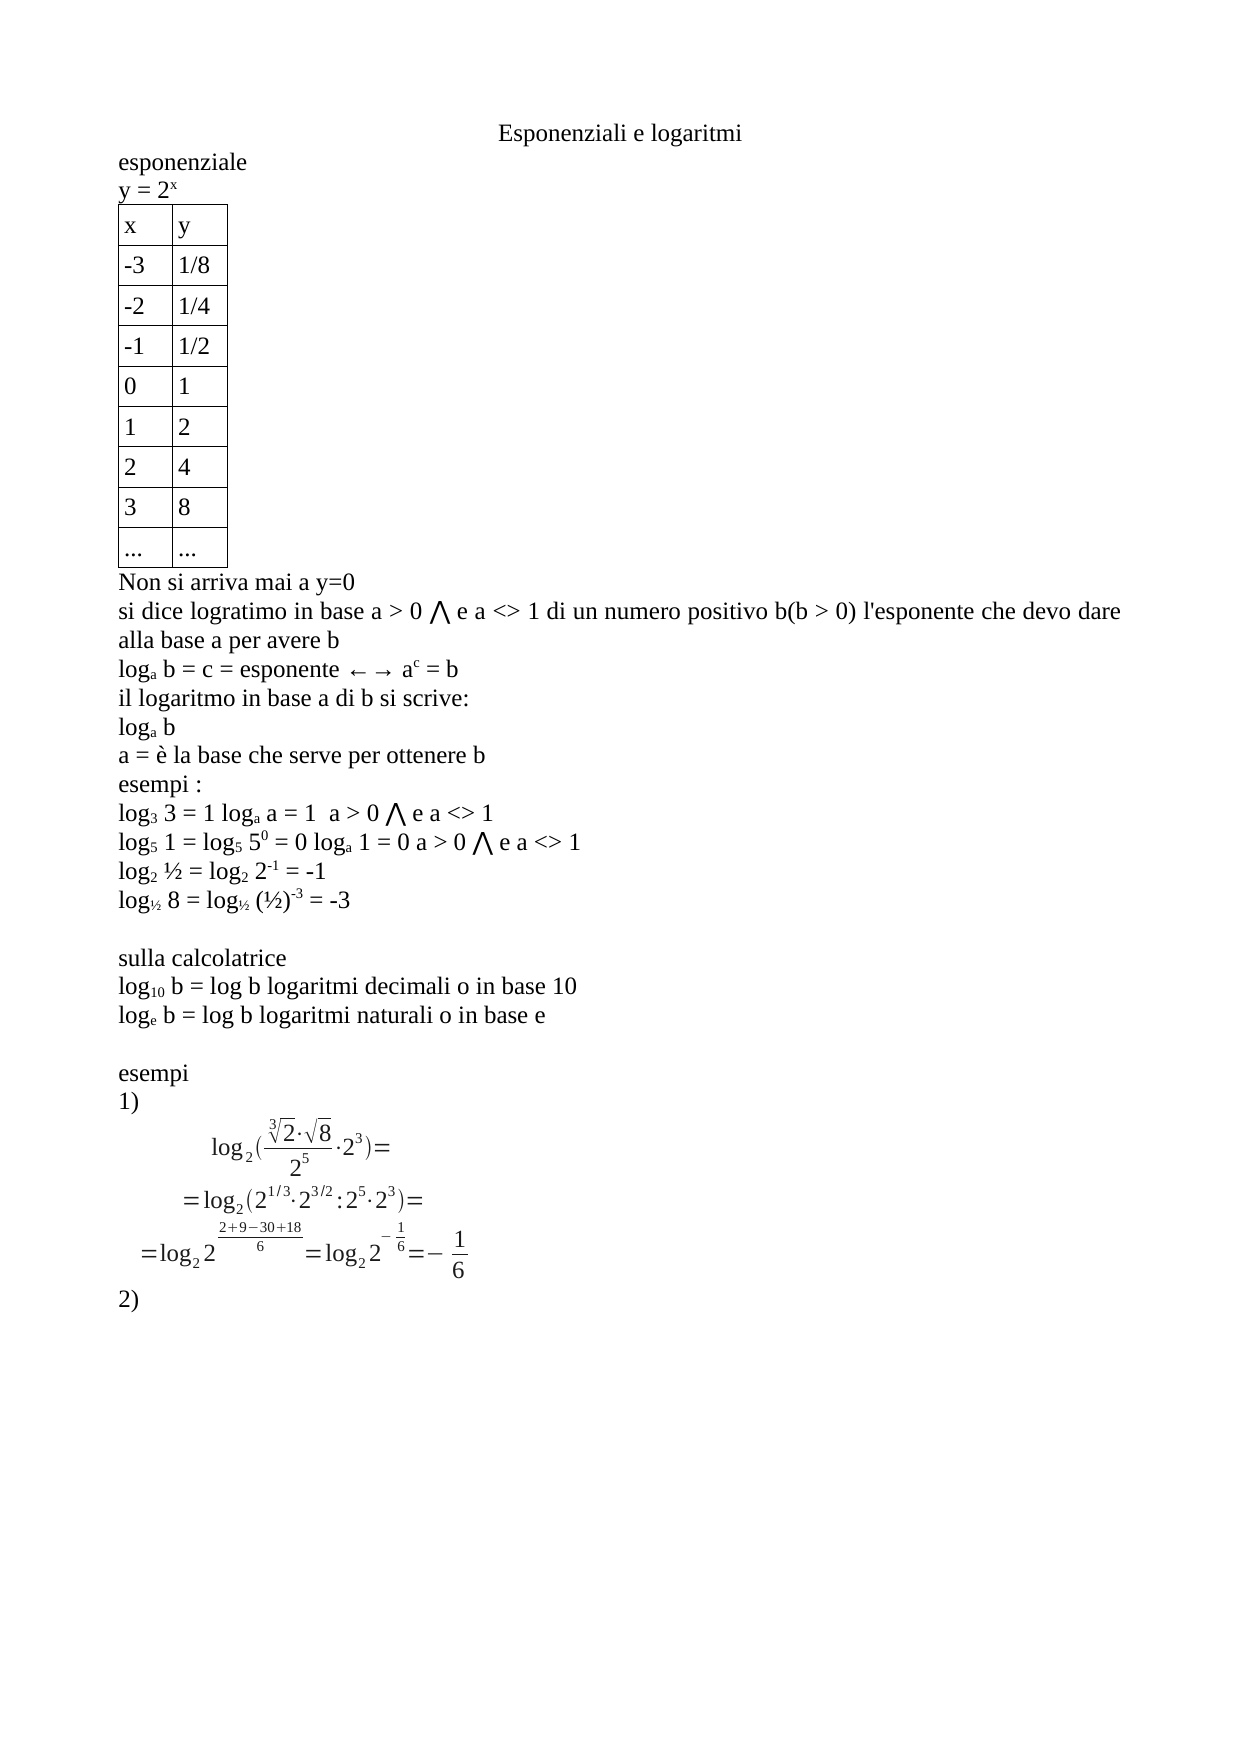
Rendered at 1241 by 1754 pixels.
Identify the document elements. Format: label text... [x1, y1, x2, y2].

table_cell 2 [119, 447, 172, 487]
text si dice logratimo in base a > 0 ⋀ e a <> 1 di un numero positivo b(b > 0) l'esponente che devo dare alla base a per avere b [118, 596, 1122, 654]
text loga b = c = esponente ←→ ac = b [118, 654, 1122, 683]
table_cell 1 [173, 367, 227, 406]
text log2 ½ = log2 2-1 = -1 [118, 856, 1122, 885]
text esempi : [118, 769, 1122, 798]
text log5 1 = log5 50 = 0 loga 1 = 0 a > 0 ⋀ e a <> 1 [118, 827, 1122, 856]
table_cell -2 [119, 286, 172, 325]
table_cell 8 [173, 488, 227, 527]
text esponenziale [118, 147, 1122, 176]
table_cell 1/2 [173, 326, 227, 366]
text log3 3 = 1 loga a = 1 a > 0 ⋀ e a <> 1 [118, 798, 1122, 827]
table_cell -1 [119, 326, 172, 366]
text Esponenziali e logaritmi [118, 118, 1122, 147]
table_cell 1/8 [173, 246, 227, 285]
text loga b [118, 712, 1122, 740]
table_cell 1 [119, 407, 172, 446]
text Non si arriva mai a y=0 [118, 567, 1122, 596]
table_cell ... [173, 528, 227, 567]
table_cell ... [119, 528, 172, 567]
text 2) [118, 1284, 1122, 1313]
text a = è la base che serve per ottenere b [118, 740, 1122, 769]
table_header y [173, 205, 227, 245]
text 1) [118, 1086, 1122, 1115]
text esempi [118, 1058, 1122, 1086]
text il logaritmo in base a di b si scrive: [118, 683, 1122, 712]
table_header x [119, 205, 172, 245]
table_cell 3 [119, 488, 172, 527]
text sulla calcolatrice [118, 943, 1122, 971]
table_cell 2 [173, 407, 227, 446]
text log10 b = log b logaritmi decimali o in base 10 [118, 971, 1122, 1000]
table_cell 1/4 [173, 286, 227, 325]
table_cell 0 [119, 367, 172, 406]
text loge b = log b logaritmi naturali o in base e [118, 1000, 1122, 1029]
table_cell 4 [173, 447, 227, 487]
text log½ 8 = log½ (½)-3 = -3 [118, 885, 1122, 914]
table_cell -3 [119, 246, 172, 285]
text y = 2x [118, 176, 1122, 204]
